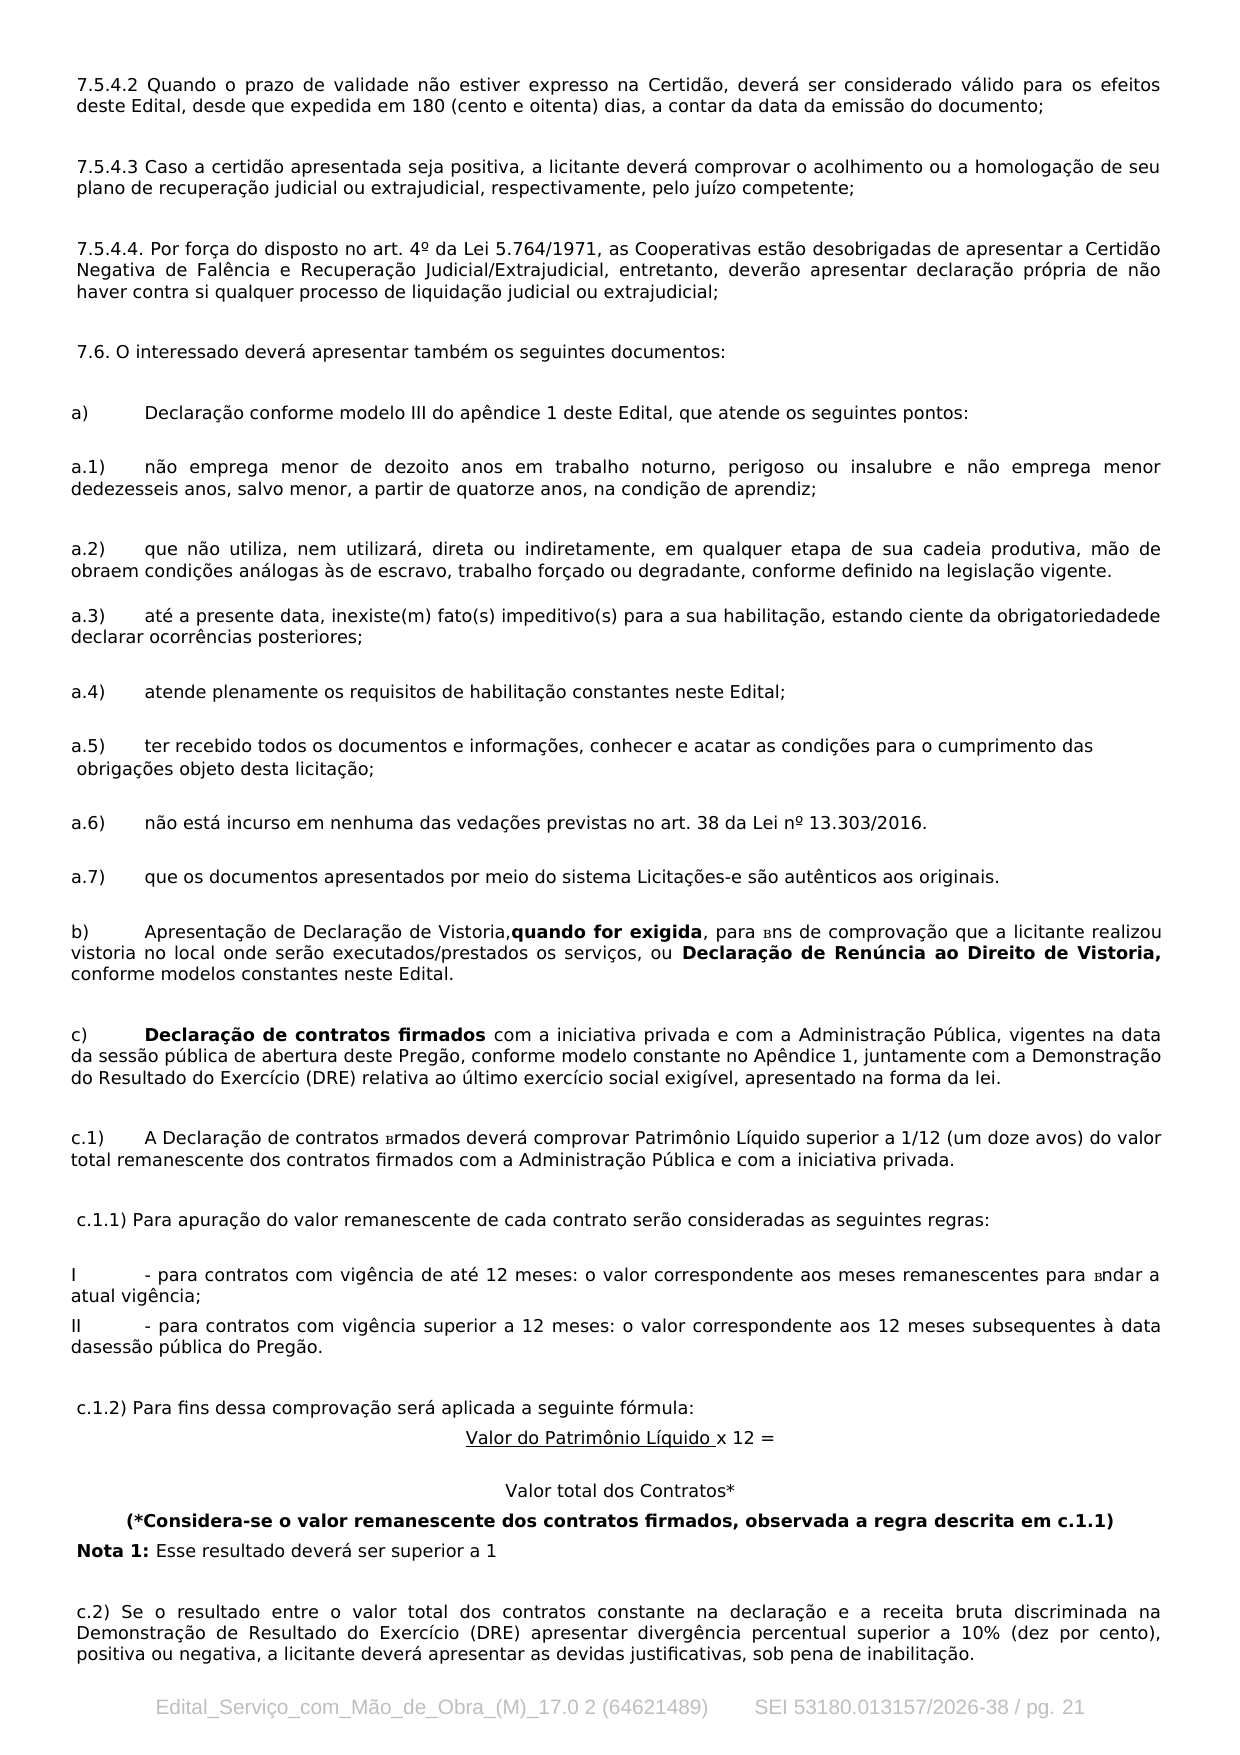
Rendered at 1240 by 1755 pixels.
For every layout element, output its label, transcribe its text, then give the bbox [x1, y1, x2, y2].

text c.2) Se o resultado entre o valor total dos contratos constante na declaração e a receita bruta discriminada na Demonstração de Resultado do Exercício (DRE) apresentar divergência percentual superior a 10% (dez por cento), positiva ou negativa, a licitante deverá apresentar as devidas justificativas, sob pena de inabilitação. [76, 1602, 1162, 1665]
text (*Considera-se o valor remanescente dos contratos firmados, observada a regra descrita em c.1.1) [78, 1511, 1163, 1531]
list Declaração conforme modelo III do apêndice 1 deste Edital, que atende os seguintes pontos: [71, 403, 1162, 423]
list A Declaração de contratos rmados deverá comprovar Patrimônio Líquido superior a 1/12 (um doze avos) do valor total remanescente dos contratos firmados com a Administração Pública e com a iniciativa privada. [71, 1128, 1162, 1170]
text obrigações objeto desta licitação; [76, 758, 1162, 779]
text Valor total dos Contratos* [78, 1481, 1162, 1501]
text Nota 1: Esse resultado deverá ser superior a 1 [76, 1541, 1162, 1562]
list ter recebido todos os documentos e informações, conhecer e acatar as condições para o cumprimento das [71, 736, 1162, 757]
list não emprega menor de dezoito anos em trabalho noturno, perigoso ou insalubre e não emprega menor dedezesseis anos, salvo menor, a partir de quatorze anos, na condição de aprendiz; [71, 457, 1162, 499]
list que os documentos apresentados por meio do sistema Licitações-e são autênticos aos originais. [71, 867, 1162, 888]
list Apresentação de Declaração de Vistoria,quando for exigida, para ns de comprovação que a licitante realizou vistoria no local onde serão executados/prestados os serviços, ou Declaração de Renúncia ao Direito de Vistoria, conforme modelos constantes neste Edital. [71, 922, 1162, 985]
list não está incurso em nenhuma das vedações previstas no art. 38 da Lei nº 13.303/2016. [71, 813, 1162, 833]
text 7.5.4.3 Caso a certidão apresentada seja positiva, a licitante deverá comprovar o acolhimento ou a homologação de seu plano de recuperação judicial ou extrajudicial, respectivamente, pelo juízo competente; [76, 157, 1162, 199]
list - para contratos com vigência superior a 12 meses: o valor correspondente aos 12 meses subsequentes à data dasessão pública do Pregão. [71, 1316, 1162, 1358]
list Declaração de contratos firmados com a iniciativa privada e com a Administração Pública, vigentes na data da sessão pública de abertura deste Pregão, conforme modelo constante no Apêndice 1, juntamente com a Demonstração do Resultado do Exercício (DRE) relativa ao último exercício social exigível, apresentado na forma da lei. [71, 1025, 1162, 1088]
text 7.5.4.4. Por força do disposto no art. 4º da Lei 5.764/1971, as Cooperativas estão desobrigadas de apresentar a Certidão Negativa de Falência e Recuperação Judicial/Extrajudicial, entretanto, deverão apresentar declaração própria de não haver contra si qualquer processo de liquidação judicial ou extrajudicial; [76, 239, 1162, 302]
list até a presente data, inexiste(m) fato(s) impeditivo(s) para a sua habilitação, estando ciente da obrigatoriedadede declarar ocorrências posteriores; [71, 606, 1162, 648]
text 7.5.4.2 Quando o prazo de validade não estiver expresso na Certidão, deverá ser considerado válido para os efeitos deste Edital, desde que expedida em 180 (cento e oitenta) dias, a contar da data da emissão do documento; [76, 75, 1162, 117]
list que não utiliza, nem utilizará, direta ou indiretamente, em qualquer etapa de sua cadeia produtiva, mão de obraem condições análogas às de escravo, trabalho forçado ou degradante, conforme definido na legislação vigente. [71, 539, 1162, 581]
text Valor do Patrimônio Líquido x 12 = [335, 1428, 906, 1448]
list atende plenamente os requisitos de habilitação constantes neste Edital; [71, 682, 1162, 703]
text c.1.1) Para apuração do valor remanescente de cada contrato serão consideradas as seguintes regras: [76, 1210, 1162, 1231]
text 7.6. O interessado deverá apresentar também os seguintes documentos: [76, 342, 1162, 363]
text c.1.2) Para fins dessa comprovação será aplicada a seguinte fórmula: [76, 1398, 1162, 1418]
list - para contratos com vigência de até 12 meses: o valor correspondente aos meses remanescentes para ndar a atual vigência; [71, 1264, 1162, 1307]
